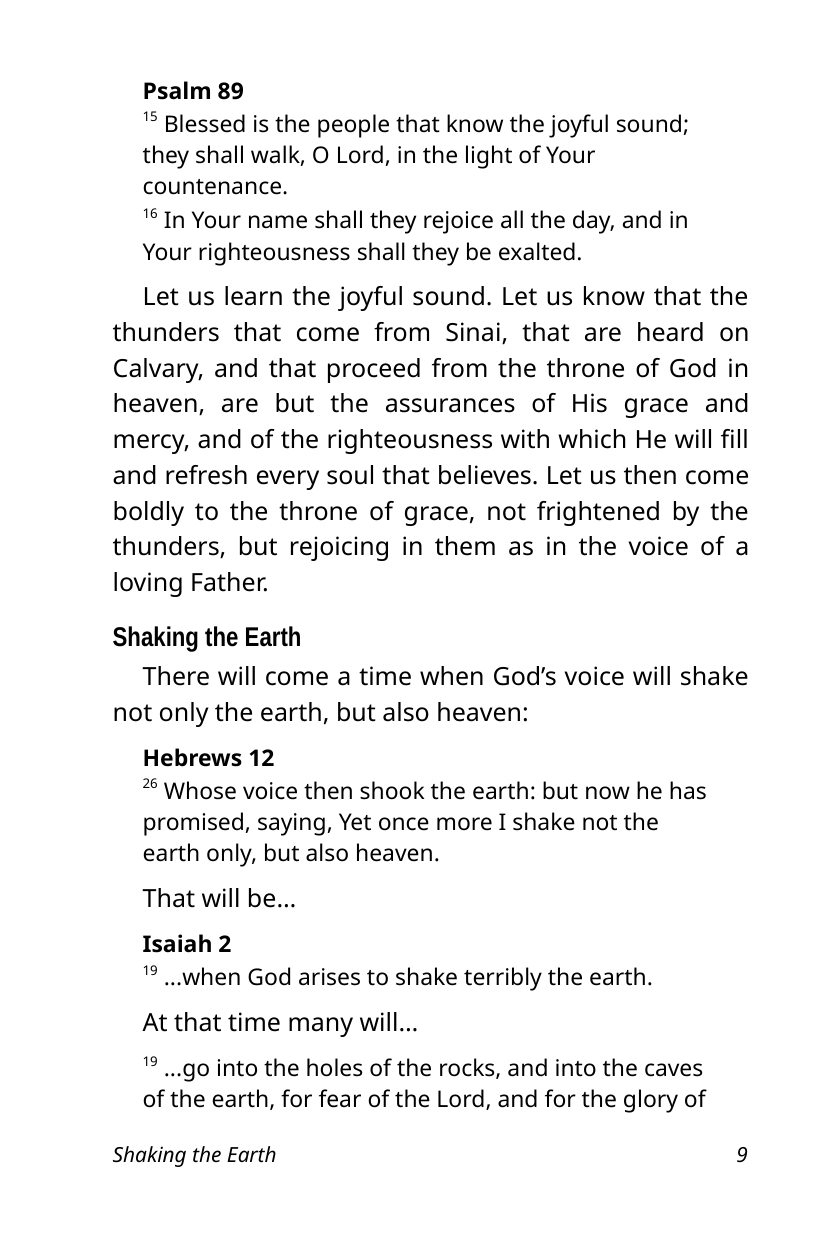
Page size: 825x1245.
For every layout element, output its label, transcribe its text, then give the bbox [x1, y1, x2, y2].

text 19 ...go into the holes of the rocks, and into the caves of the earth, for fear of the Lord, and for the glory of [142, 1052, 720, 1115]
text 15 Blessed is the people that know the joyful sound; they shall walk, O Lord, in the light of Your countenance. [142, 108, 720, 201]
text Let us learn the joyful sound. Let us know that the thunders that come from Sinai, that are heard on Calvary, and that proceed from the throne of God in heaven, are but the assurances of His grace and mercy, and of the righteousness with which He will fill and refresh every soul that believes. Let us then come boldly to the throne of grace, not frightened by the thunders, but rejoicing in them as in the voice of a loving Father. [112, 279, 750, 599]
text Psalm 89 [142, 75, 750, 106]
text There will come a time when God’s voice will shake not only the earth, but also heaven: [112, 659, 750, 728]
text At that time many will… [112, 1004, 750, 1038]
subtitle Shaking the Earth [112, 622, 750, 653]
text 19 ...when God arises to shake terribly the earth. [142, 961, 720, 992]
text 16 In Your name shall they rejoice all the day, and in Your righteousness shall they be exalted. [142, 204, 720, 267]
text Hebrews 12 [142, 742, 750, 773]
text That will be… [112, 881, 750, 915]
text 26 Whose voice then shook the earth: but now he has promised, saying, Yet once more I shake not the earth only, but also heaven. [142, 775, 720, 869]
text Isaiah 2 [142, 928, 750, 960]
